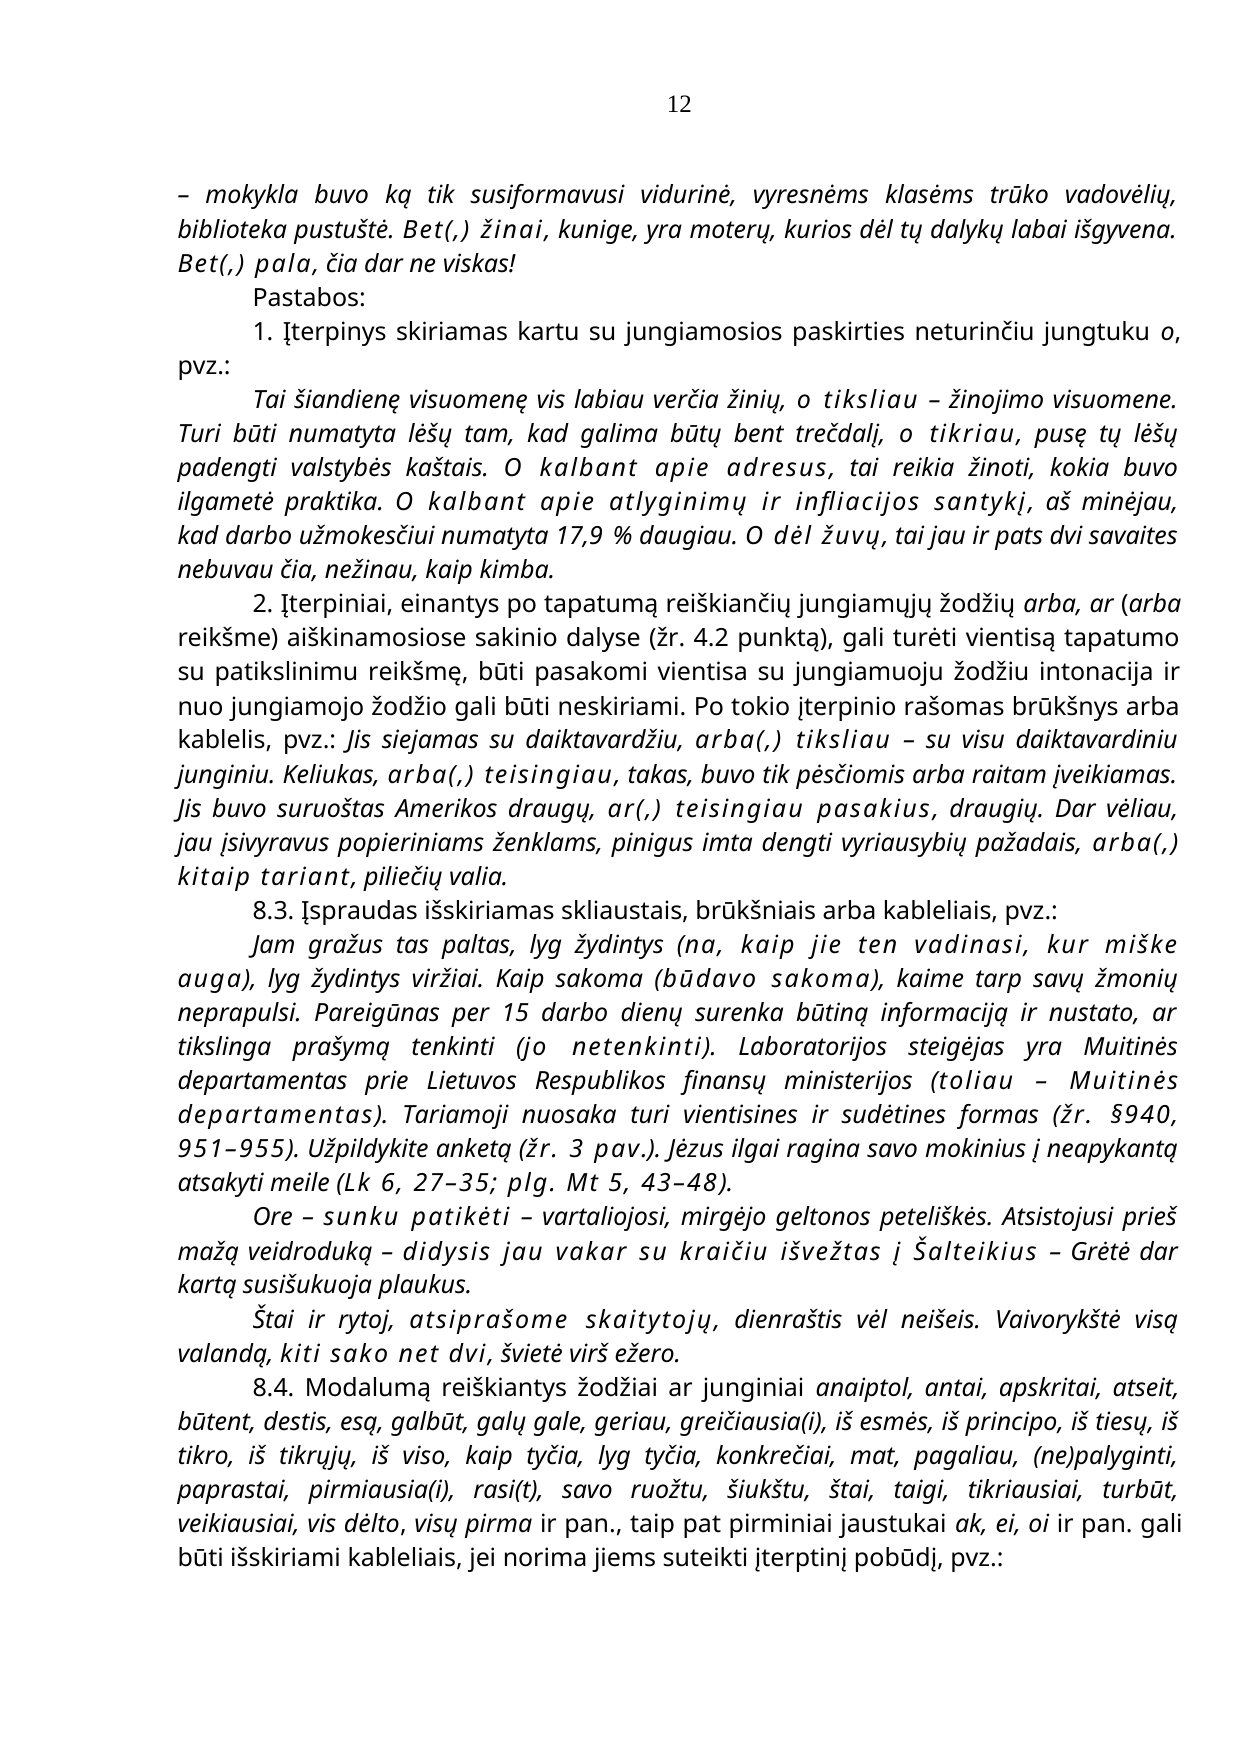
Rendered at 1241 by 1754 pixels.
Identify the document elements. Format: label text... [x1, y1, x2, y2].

text 2. Įterpiniai, einantys po tapatumą reiškiančių jungiamųjų žodžių arba, ar (arba reikšme) aiškinamosiose sakinio dalyse (žr. 4.2 punktą), gali turėti vientisą tapatumo su patikslinimu reikšmę, būti pasakomi vientisa su jungiamuoju žodžiu intonacija ir nuo jungiamojo žodžio gali būti neskiriami. Po tokio įterpinio rašomas brūkšnys arba kablelis, pvz.: Jis siejamas su daiktavardžiu, arba(,) tiksliau – su visu daiktavardiniu junginiu. Keliukas, arba(,) teisingiau, takas, buvo tik pėsčiomis arba raitam įveikiamas. Jis buvo suruoštas Amerikos draugų, ar(,) teisingiau pasakius, draugių. Dar vėliau, jau įsivyravus popieriniams ženklams, pinigus imta dengti vyriausybių pažadais, arba(,) kitaip tariant, piliečių valia. [177, 586, 1181, 892]
text Pastabos: [177, 279, 1181, 313]
text 8.4. Modalumą reiškiantys žodžiai ar junginiai anaiptol, antai, apskritai, atseit, būtent, destis, esą, galbūt, galų gale, geriau, greičiausia(i), iš esmės, iš principo, iš tiesų, iš tikro, iš tikrųjų, iš viso, kaip tyčia, lyg tyčia, konkrečiai, mat, pagaliau, (ne)palyginti, paprastai, pirmiausia(i), rasi(t), savo ruožtu, šiukštu, štai, taigi, tikriausiai, turbūt, veikiausiai, vis dėlto, visų pirma ir pan., taip pat pirminiai jaustukai ak, ei, oi ir pan. gali būti išskiriami kableliais, jei norima jiems suteikti įterptinį pobūdį, pvz.: [177, 1369, 1183, 1574]
text Jam gražus tas paltas, lyg žydintys (na, kaip jie ten vadinasi, kur miške auga), lyg žydintys viržiai. Kaip sakoma (būdavo sakoma), kaime tarp savų žmonių neprapulsi. Pareigūnas per 15 darbo dienų surenka būtiną informaciją ir nustato, ar tikslinga prašymą tenkinti (jo netenkinti). Laboratorijos steigėjas yra Muitinės departamentas prie Lietuvos Respublikos finansų ministerijos (toliau – Muitinės departamentas). Tariamoji nuosaka turi vientisines ir sudėtines formas (žr. §940, 951–955). Užpildykite anketą (žr. 3 pav.). Jėzus ilgai ragina savo mokinius į neapykantą atsakyti meile (Lk 6, 27–35; plg. Mt 5, 43–48). [177, 927, 1181, 1199]
text 8.3. Įspraudas išskiriamas skliaustais, brūkšniais arba kableliais, pvz.: [177, 892, 1181, 927]
text 1. Įterpinys skiriamas kartu su jungiamosios paskirties neturinčiu jungtuku o, pvz.: [177, 313, 1181, 382]
text – mokykla buvo ką tik susiformavusi vidurinė, vyresnėms klasėms trūko vadovėlių, biblioteka pustuštė. Bet(,) žinai, kunige, yra moterų, kurios dėl tų dalykų labai išgyvena. Bet(,) pala, čia dar ne viskas! [177, 177, 1181, 279]
text Tai šiandienę visuomenę vis labiau verčia žinių, o tiksliau – žinojimo visuomene. Turi būti numatyta lėšų tam, kad galima būtų bent trečdalį, o tikriau, pusę tų lėšų padengti valstybės kaštais. O kalbant apie adresus, tai reikia žinoti, kokia buvo ilgametė praktika. O kalbant apie atlyginimų ir infliacijos santykį, aš minėjau, kad darbo užmokesčiui numatyta 17,9 % daugiau. O dėl žuvų, tai jau ir pats dvi savaites nebuvau čia, nežinau, kaip kimba. [177, 382, 1181, 586]
text Štai ir rytoj, atsiprašome skaitytojų, dienraštis vėl neišeis. Vaivorykštė visą valandą, kiti sako net dvi, švietė virš ežero. [177, 1301, 1181, 1369]
text Ore – sunku patikėti – vartaliojosi, mirgėjo geltonos peteliškės. Atsistojusi prieš mažą veidroduką – didysis jau vakar su kraičiu išvežtas į Šalteikius – Grėtė dar kartą susišukuoja plaukus. [177, 1199, 1181, 1301]
